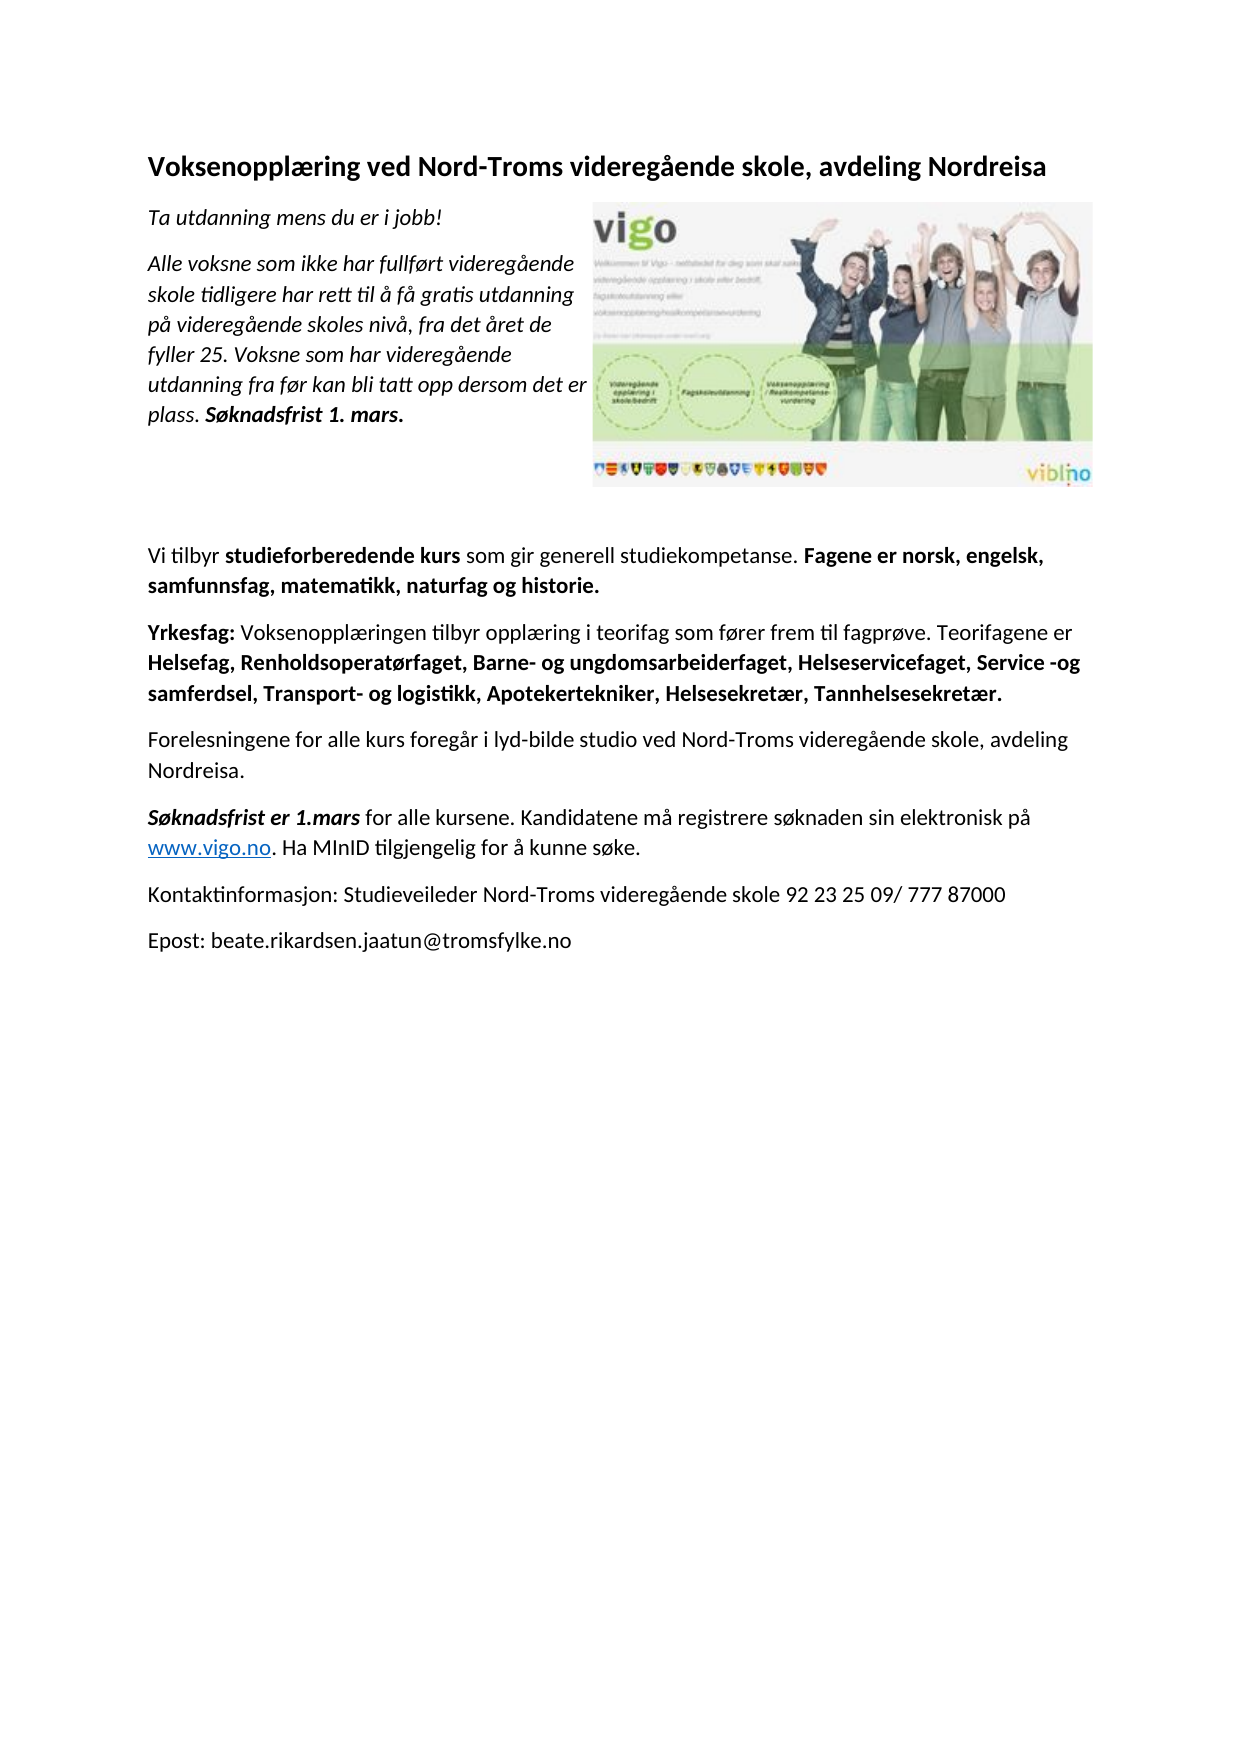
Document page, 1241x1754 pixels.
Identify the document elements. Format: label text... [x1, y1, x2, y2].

text Yrkesfag: Voksenopplæringen tilbyr opplæring i teorifag som fører frem til fagprøve. Teorifagene er Helsefag, Renholdsoperatørfaget, Barne- og ungdomsarbeiderfaget, Helseservicefaget, Service -og samferdsel, Transport- og logistikk, Apotekertekniker, Helsesekretær, Tannhelsesekretær. [148, 618, 1093, 707]
text Ta utdanning mens du er i jobb! [148, 203, 592, 231]
text Voksenopplæring ved Nord-Troms videregående skole, avdeling Nordreisa [148, 148, 1093, 183]
text Vi tilbyr studieforberedende kurs som gir generell studiekompetanse. Fagene er norsk, engelsk, samfunnsfag, matematikk, naturfag og historie. [148, 541, 1093, 599]
text Kontaktinformasjon: Studieveileder Nord-Troms videregående skole 92 23 25 09/ 777 87000 [148, 880, 1093, 908]
text Epost: beate.rikardsen.jaatun@tromsfylke.no [148, 927, 1093, 955]
text Alle voksne som ikke har fullført videregående skole tidligere har rett til å få gratis utdanning på videregående skoles nivå, fra det året de fyller 25. Voksne som har videregående utdanning fra før kan bli tatt opp dersom det er plass. Søknadsfrist 1. mars. [148, 249, 592, 429]
picture [592, 202, 1093, 487]
text Søknadsfrist er 1.mars for alle kursene. Kandidatene må registrere søknaden sin elektronisk på www.vigo.no. Ha MInID tilgjengelig for å kunne søke. [148, 803, 1093, 861]
text Forelesningene for alle kurs foregår i lyd-bilde studio ved Nord-Troms videregående skole, avdeling Nordreisa. [148, 726, 1093, 784]
